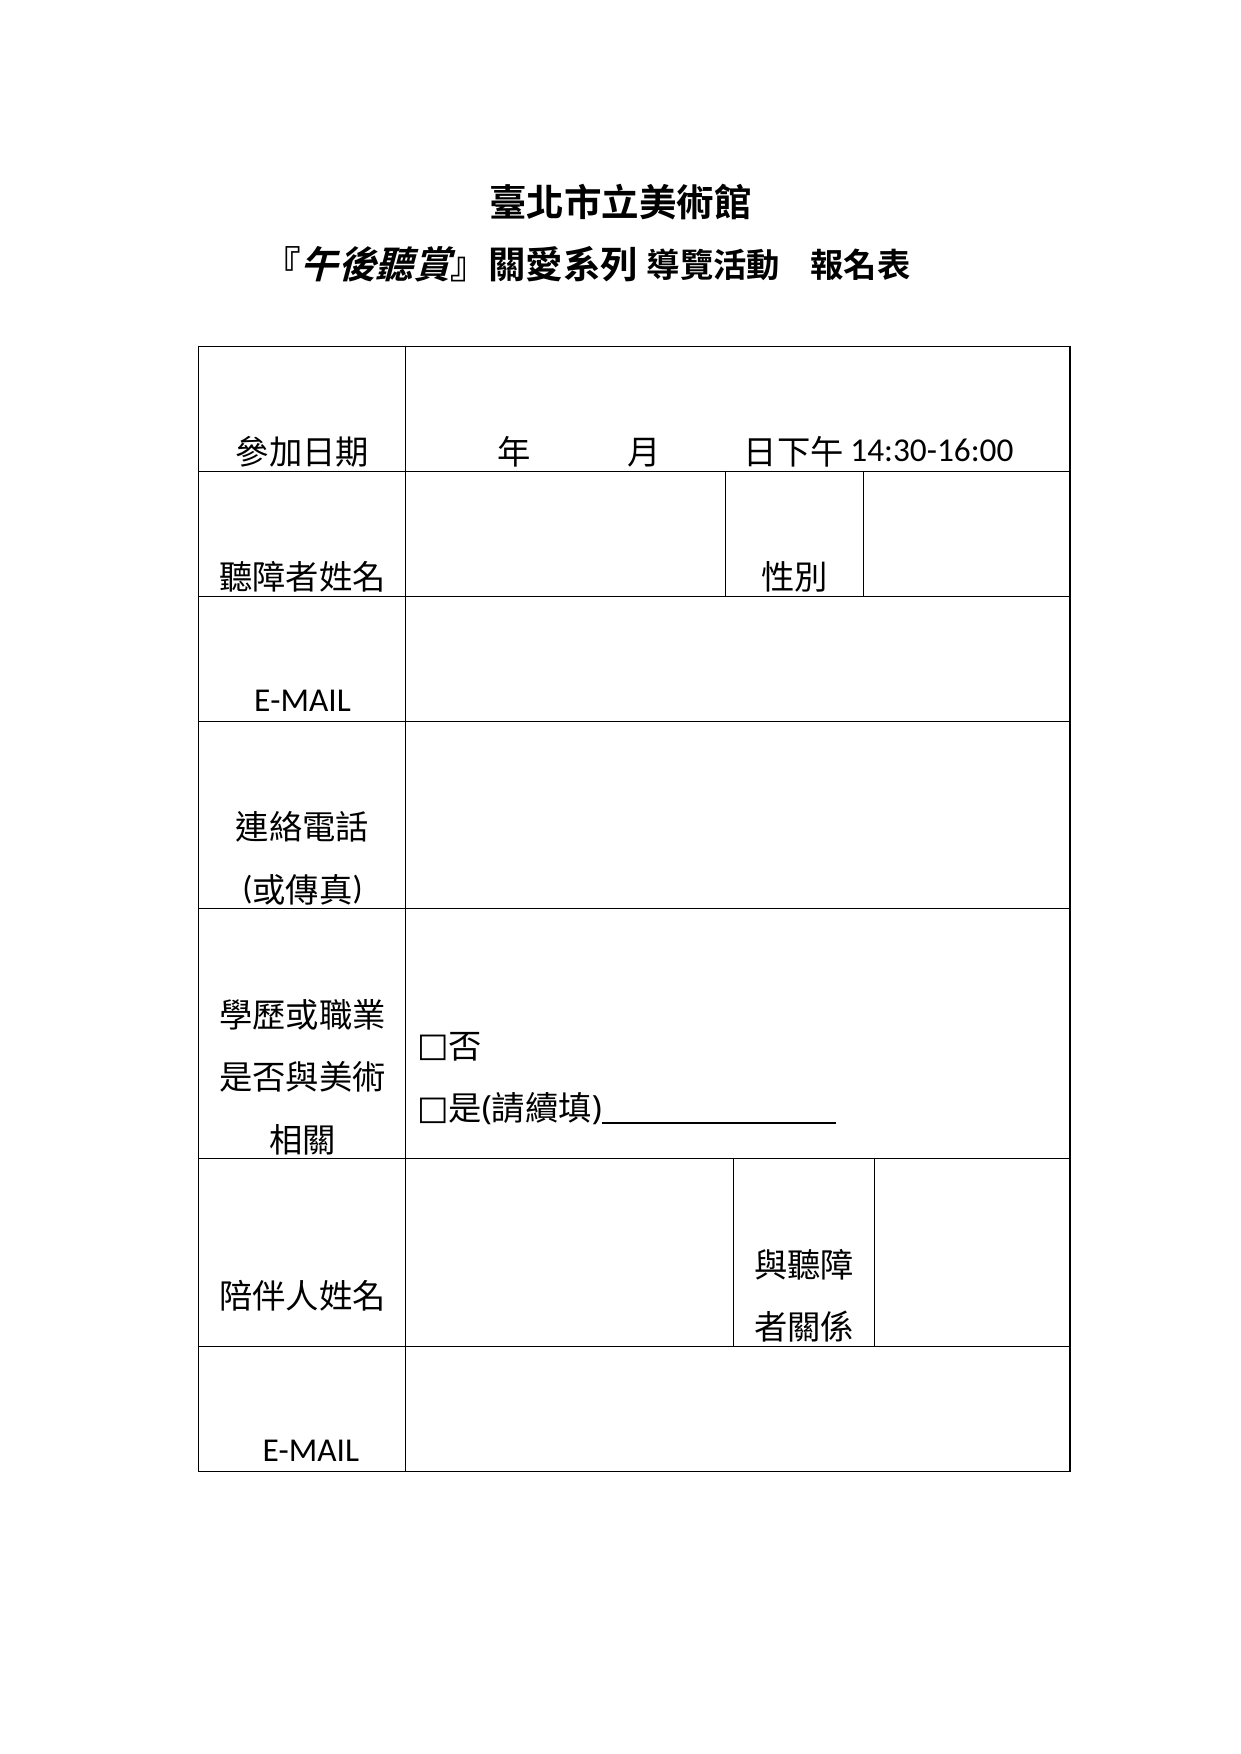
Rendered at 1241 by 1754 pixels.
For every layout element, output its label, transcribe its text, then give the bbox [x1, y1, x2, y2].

table_cell 陪伴人姓名 [199, 1159, 405, 1346]
table_cell E-MAIL [199, 597, 405, 721]
table_cell [406, 597, 1069, 721]
table_cell [406, 722, 1069, 908]
table_cell 性別 [726, 472, 863, 596]
table_cell E-MAIL [199, 1347, 405, 1471]
table_header 參加日期 [199, 347, 405, 471]
table_cell 學歷或職業是否與美術相關 [199, 909, 405, 1158]
table_cell [875, 1159, 1069, 1346]
table_cell [406, 1159, 733, 1346]
table_cell 聽障者姓名 [199, 472, 405, 596]
table_cell [406, 1347, 1069, 1471]
table_cell □否 □是(請續填) [406, 909, 1069, 1158]
text 『午後聽賞』關愛系列 導覽活動 報名表 [121, 221, 1053, 283]
table_header 年 月 日下午14:30-16:00 [406, 347, 1069, 471]
table_cell 與聽障者關係 [734, 1159, 874, 1346]
text 臺北市立美術館 [187, 158, 1053, 221]
table_cell [406, 472, 725, 596]
table_cell 連絡電話 (或傳真) [199, 722, 405, 908]
table_cell [864, 472, 1069, 596]
